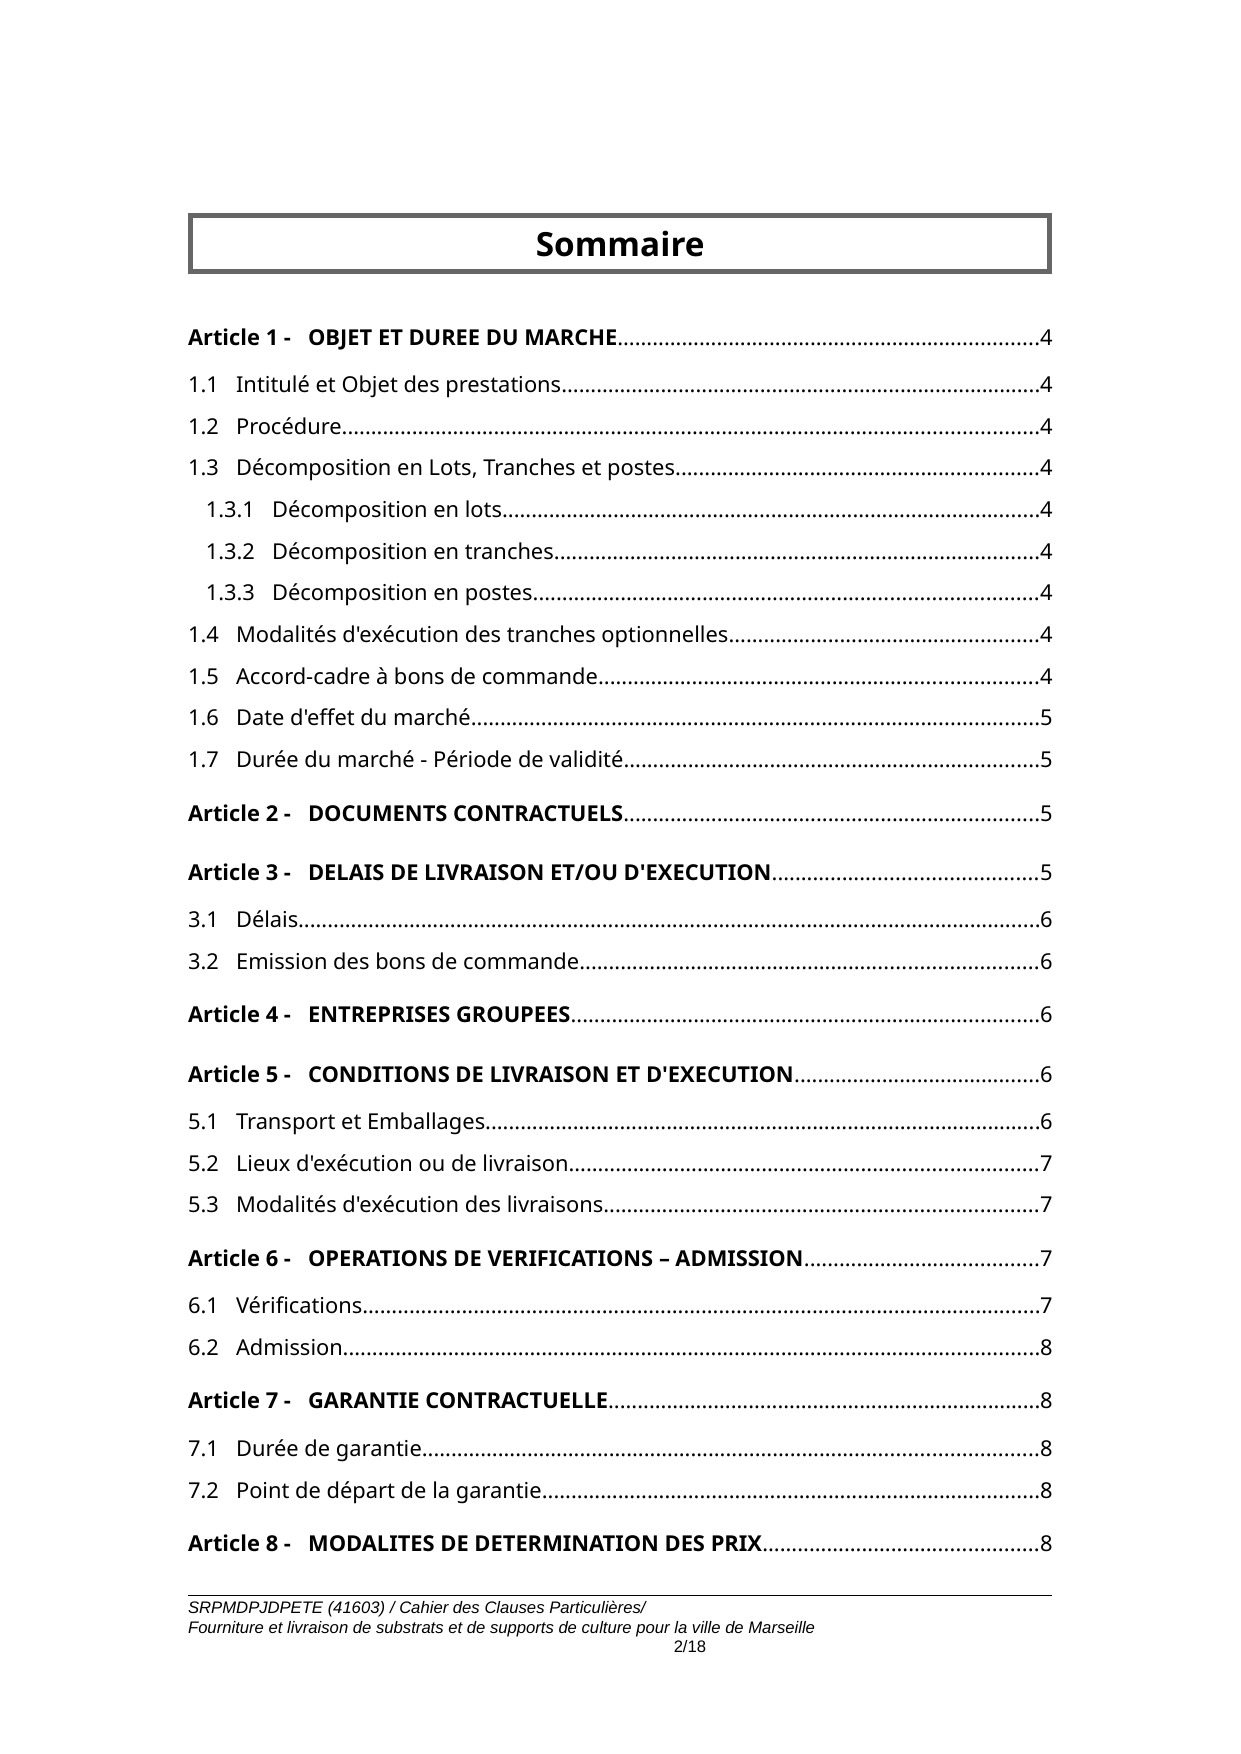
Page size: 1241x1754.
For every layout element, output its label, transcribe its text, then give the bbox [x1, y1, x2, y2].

text 1.3.1 Décomposition en lots 4 [206, 494, 1052, 524]
text 5.1 Transport et Emballages 6 [188, 1106, 1052, 1136]
text Article 4 - ENTREPRISES GROUPEES 6 [188, 999, 1052, 1029]
text Article 8 - MODALITES DE DETERMINATION DES PRIX 8 [188, 1528, 1052, 1558]
text Article 3 - DELAIS DE LIVRAISON ET/OU D'EXECUTION 5 [188, 857, 1052, 887]
text 5.2 Lieux d'exécution ou de livraison 7 [188, 1148, 1052, 1178]
text 1.2 Procédure 4 [188, 411, 1052, 441]
text Article 6 - OPERATIONS DE VERIFICATIONS – ADMISSION 7 [188, 1243, 1052, 1273]
text 1.3.3 Décomposition en postes 4 [206, 577, 1052, 607]
text 1.5 Accord-cadre à bons de commande 4 [188, 661, 1052, 691]
text Article 5 - CONDITIONS DE LIVRAISON ET D'EXECUTION 6 [188, 1059, 1052, 1088]
text 7.1 Durée de garantie 8 [188, 1433, 1052, 1463]
text 7.2 Point de départ de la garantie 8 [188, 1475, 1052, 1504]
text 1.7 Durée du marché - Période de validité 5 [188, 744, 1052, 774]
text 1.4 Modalités d'exécution des tranches optionnelles 4 [188, 619, 1052, 649]
text 3.2 Emission des bons de commande 6 [188, 946, 1052, 976]
text 6.1 Vérifications 7 [188, 1290, 1052, 1320]
text 5.3 Modalités d'exécution des livraisons 7 [188, 1189, 1052, 1219]
text 1.1 Intitulé et Objet des prestations 4 [188, 369, 1052, 399]
subtitle Sommaire [193, 218, 1047, 269]
text Article 7 - GARANTIE CONTRACTUELLE 8 [188, 1386, 1052, 1415]
text 6.2 Admission 8 [188, 1332, 1052, 1362]
text 1.6 Date d'effet du marché 5 [188, 702, 1052, 732]
text 1.3.2 Décomposition en tranches 4 [206, 536, 1052, 566]
text 1.3 Décomposition en Lots, Tranches et postes 4 [188, 452, 1052, 482]
text Article 1 - OBJET ET DUREE DU MARCHE 4 [188, 322, 1052, 351]
text 3.1 Délais 6 [188, 904, 1052, 934]
text Article 2 - DOCUMENTS CONTRACTUELS 5 [188, 797, 1052, 827]
